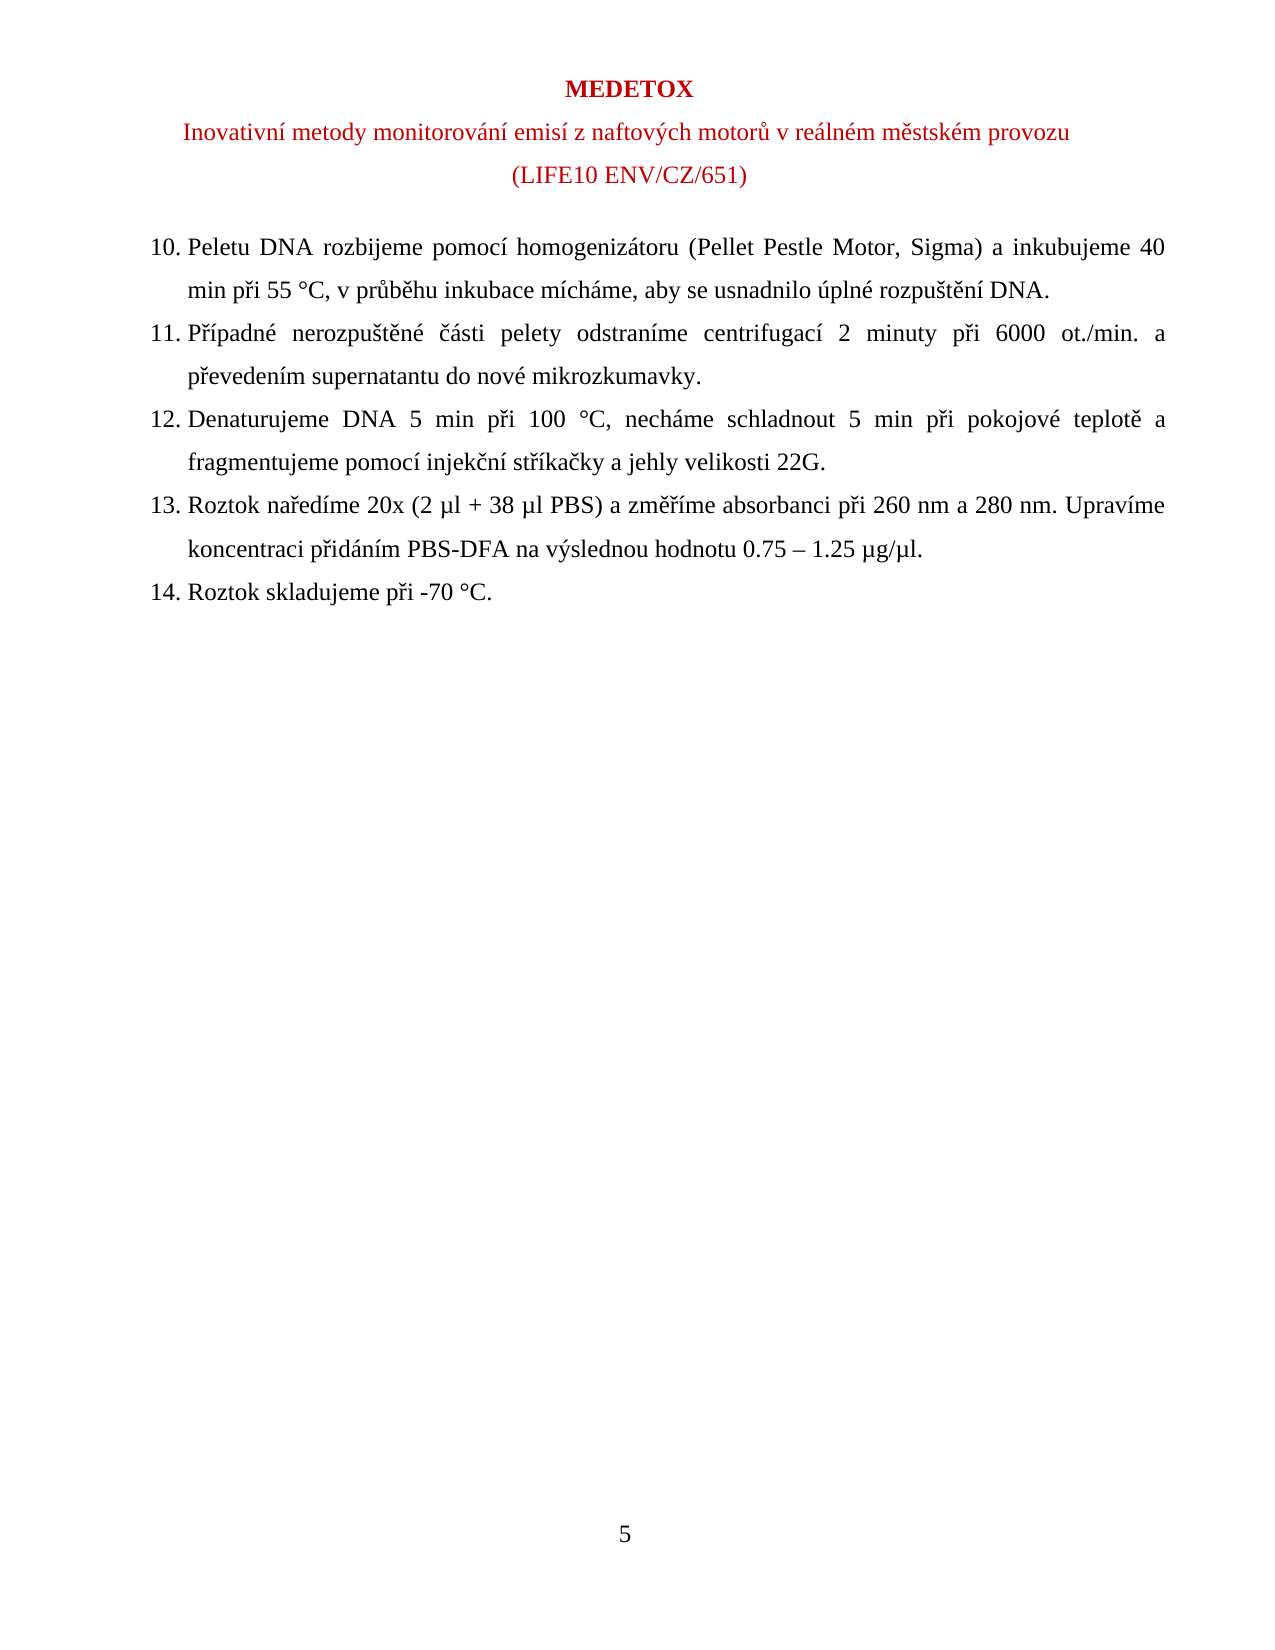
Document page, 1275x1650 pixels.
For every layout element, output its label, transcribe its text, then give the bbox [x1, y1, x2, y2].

list Peletu DNA rozbijeme pomocí homogenizátoru (Pellet Pestle Motor, Sigma) a inkubujeme 40 min při 55 °C, v průběhu inkubace mícháme, aby se usnadnilo úplné rozpuštění DNA. [150, 232, 1167, 304]
list Denaturujeme DNA 5 min při 100 °C, necháme schladnout 5 min při pokojové teplotě a fragmentujeme pomocí injekční stříkačky a jehly velikosti 22G. [150, 404, 1167, 476]
list Roztok skladujeme při -70 °C. [150, 577, 1167, 606]
list Roztok naředíme 20x (2 µl + 38 µl PBS) a změříme absorbanci při 260 nm a 280 nm. Upravíme koncentraci přidáním PBS-DFA na výslednou hodnotu 0.75 – 1.25 µg/µl. [150, 491, 1167, 562]
list Případné nerozpuštěné části pelety odstraníme centrifugací 2 minuty při 6000 ot./min. a převedením supernatantu do nové mikrozkumavky. [150, 318, 1167, 390]
